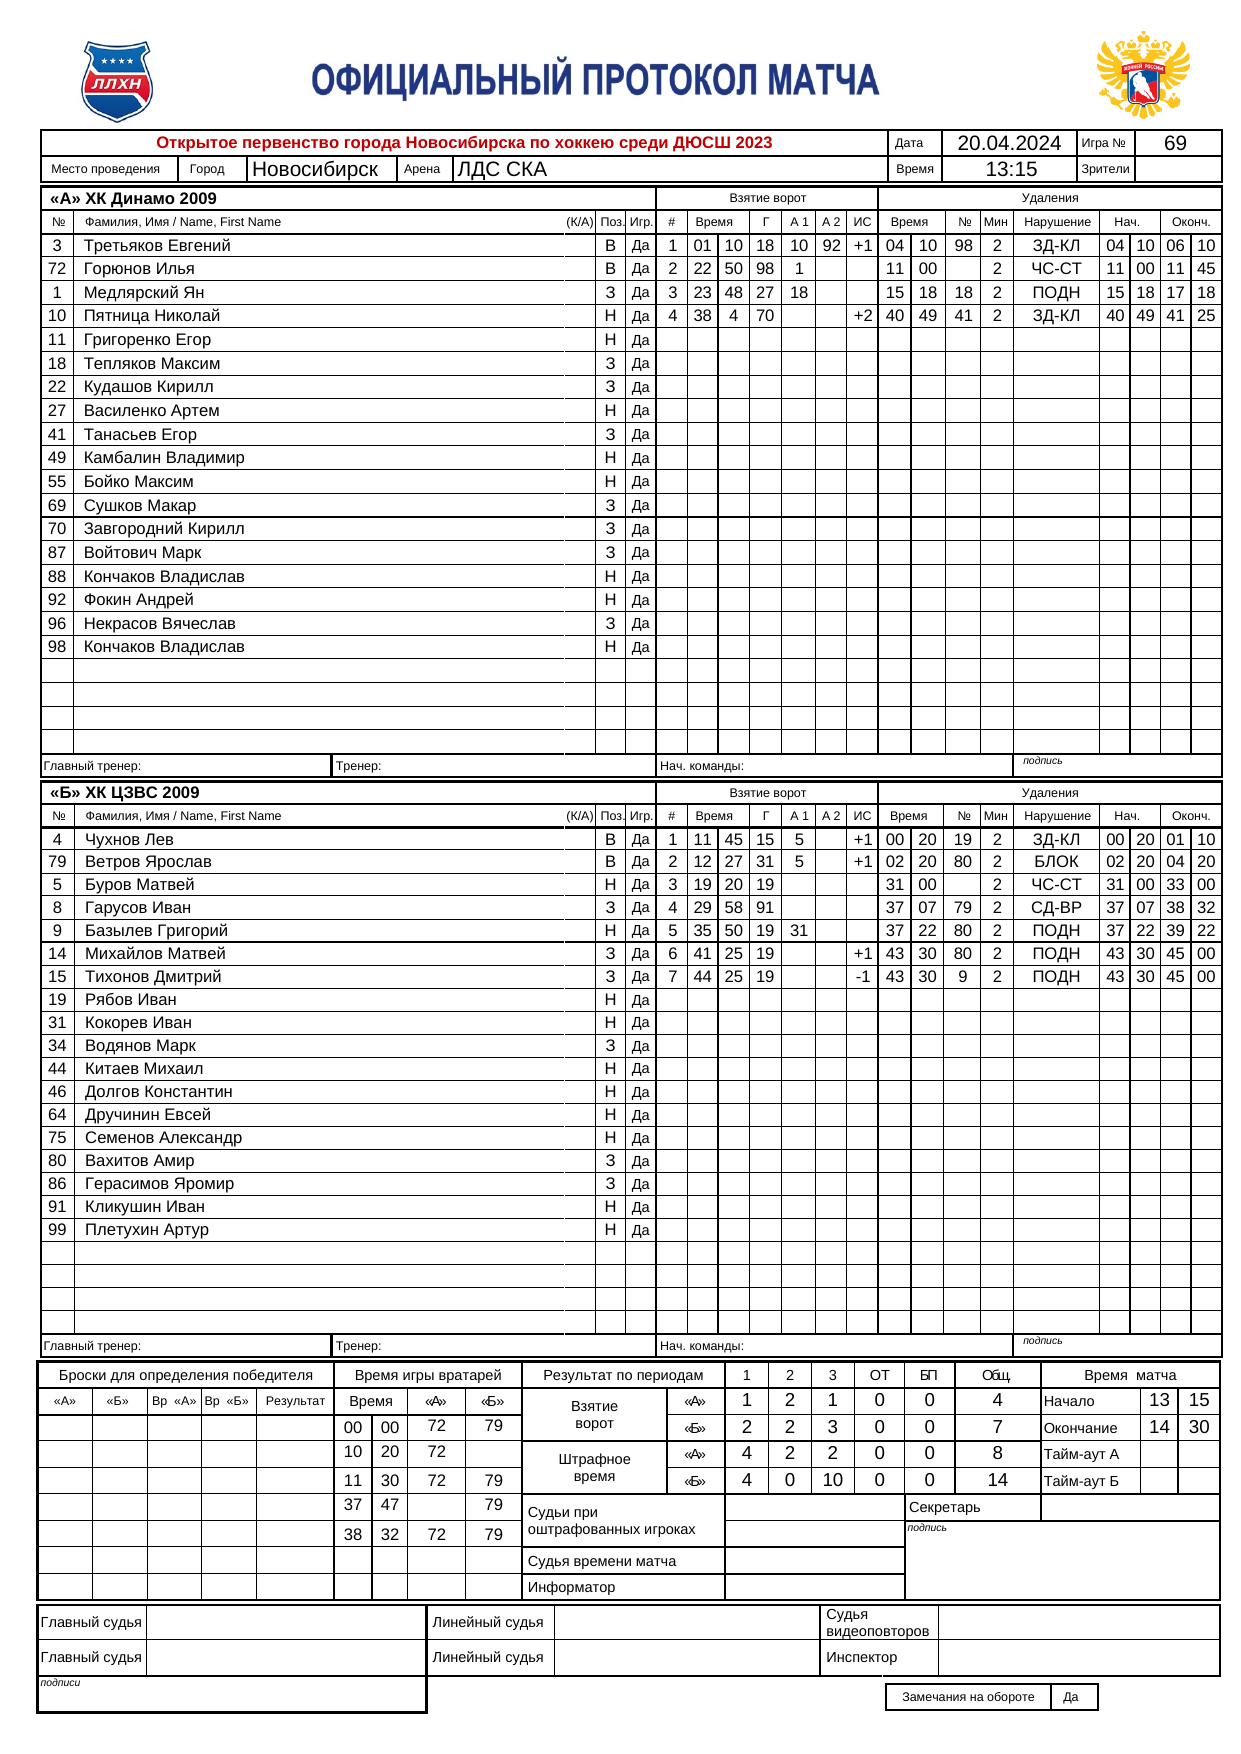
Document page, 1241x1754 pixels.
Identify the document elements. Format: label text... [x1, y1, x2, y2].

table_cell [565, 896, 595, 918]
table_cell [847, 1081, 877, 1103]
table_cell [719, 1058, 749, 1079]
table_cell [981, 541, 1013, 564]
table_cell [879, 376, 910, 398]
table_cell [912, 1196, 943, 1218]
table_cell [39, 1521, 92, 1546]
table_cell Нарушение [1014, 805, 1099, 826]
table_cell Дручинин Евсей [75, 1104, 564, 1126]
table_cell [1161, 1150, 1190, 1172]
table_cell [1100, 1173, 1129, 1195]
table_cell 43 [879, 943, 910, 964]
table_cell [847, 1012, 877, 1033]
table_cell 20 [1192, 850, 1221, 872]
table_cell [688, 399, 717, 422]
table_cell З [596, 352, 625, 374]
table_cell Н [596, 920, 625, 941]
table_cell [39, 1416, 92, 1440]
table_cell Да [626, 1196, 655, 1218]
table_cell Н [596, 1127, 625, 1149]
table_cell З [596, 1150, 625, 1172]
table_cell [719, 518, 749, 540]
table_cell [1100, 989, 1129, 1011]
table_cell [981, 352, 1013, 374]
table_cell [1192, 565, 1221, 587]
table_cell 18 [42, 352, 73, 374]
table_cell З [596, 1173, 625, 1195]
table_cell А 2 [816, 211, 846, 233]
table_cell [148, 1494, 201, 1520]
table_cell 06 [1161, 235, 1190, 256]
table_cell «Б» [668, 1415, 724, 1440]
table_header 20.04.2024 [943, 131, 1076, 155]
table_cell [657, 1242, 687, 1264]
table_cell 27 [750, 281, 781, 303]
table_cell Да [626, 850, 655, 872]
table_cell 72 [408, 1468, 465, 1493]
table_cell 8 [42, 896, 74, 918]
table_cell [565, 588, 595, 611]
table_cell Вр «А» [148, 1389, 201, 1413]
table_cell [657, 1012, 687, 1033]
table_cell [879, 494, 910, 516]
table_header 3 [812, 1363, 854, 1387]
table_cell [1192, 1219, 1221, 1241]
table_cell [750, 1127, 781, 1149]
table_cell [750, 1081, 781, 1103]
table_cell [1161, 1242, 1190, 1264]
table_cell [688, 659, 717, 682]
table_cell [1100, 1150, 1129, 1172]
table_cell 33 [1161, 874, 1190, 895]
table_cell [657, 1058, 687, 1079]
table_cell [912, 1288, 943, 1310]
table_cell 02 [1100, 850, 1129, 872]
table_cell [879, 1311, 910, 1333]
table_cell № [42, 211, 73, 233]
table_cell [981, 1288, 1013, 1310]
table_cell З [596, 494, 625, 516]
table_cell [912, 494, 945, 516]
table_cell [719, 352, 749, 374]
table_cell [782, 896, 815, 918]
table_cell Мин [981, 805, 1013, 826]
table_cell [750, 588, 781, 611]
table_cell 11 [1100, 257, 1129, 280]
table_cell [981, 730, 1013, 753]
table_cell 11 [335, 1468, 371, 1493]
table_cell [1161, 1173, 1190, 1195]
table_cell [719, 376, 749, 398]
table_cell 43 [1100, 966, 1129, 987]
table_cell [750, 707, 781, 729]
table_cell [626, 707, 655, 729]
table_cell [719, 1150, 749, 1172]
table_cell [879, 541, 910, 564]
table_cell [879, 612, 910, 634]
table_header Взятие ворот [657, 188, 877, 209]
table_header 69 [1136, 131, 1221, 155]
table_cell [688, 1058, 717, 1079]
table_cell [847, 1173, 877, 1195]
table_cell [816, 1265, 846, 1287]
table_cell [1192, 1058, 1221, 1079]
table_cell ПОДН [1014, 920, 1099, 941]
table_cell [946, 399, 980, 422]
table_cell [1192, 683, 1221, 706]
table_cell ЛДС СКА [454, 157, 887, 181]
table_cell [981, 446, 1013, 469]
table_cell [1014, 1196, 1099, 1218]
table_cell # [657, 211, 687, 233]
table_cell «А» [668, 1442, 724, 1467]
table_cell [946, 636, 980, 658]
table_cell [847, 1196, 877, 1218]
table_cell [981, 1150, 1013, 1172]
table_cell 2 [981, 874, 1013, 895]
table_cell [944, 1265, 980, 1287]
table_cell «А» [39, 1389, 92, 1413]
table_cell [1192, 636, 1221, 658]
table_cell [782, 1288, 815, 1310]
table_cell [946, 565, 980, 587]
table_cell Китаев Михаил [75, 1058, 564, 1079]
table_cell [688, 1265, 717, 1287]
table_cell Линейный судья [428, 1640, 554, 1675]
table_cell [981, 518, 1013, 540]
table_cell [719, 565, 749, 587]
table_cell [202, 1416, 256, 1440]
table_cell [981, 1104, 1013, 1126]
table_header Время игры вратарей [335, 1363, 521, 1387]
table_cell 3 [812, 1415, 854, 1440]
table_cell [688, 1219, 717, 1241]
table_cell [1192, 1265, 1221, 1287]
table_cell Да [626, 281, 655, 303]
table_cell [847, 399, 877, 422]
table_cell [879, 1104, 910, 1126]
table_cell [981, 1196, 1013, 1218]
table_cell [42, 683, 73, 706]
table_cell [750, 1311, 781, 1333]
table_cell [1141, 1468, 1177, 1493]
table_cell 43 [879, 966, 910, 987]
table_cell [1014, 1127, 1099, 1149]
table_cell [93, 1441, 147, 1467]
table_cell 2 [981, 850, 1013, 872]
table_cell [1192, 588, 1221, 611]
table_cell [1131, 565, 1160, 587]
table_cell [879, 730, 910, 753]
table_cell [657, 1196, 687, 1218]
table_cell Нач. [1100, 805, 1160, 826]
table_cell [688, 1242, 717, 1264]
table_cell [981, 1081, 1013, 1103]
table_header Замечания на обороте [887, 1685, 1050, 1709]
table_cell В [596, 829, 625, 849]
table_cell 47 [373, 1494, 407, 1520]
table_cell [847, 1288, 877, 1310]
table_cell З [596, 612, 625, 634]
table_cell [816, 730, 846, 753]
table_cell 72 [408, 1416, 465, 1440]
table_cell Камбалин Владимир [74, 446, 564, 469]
table_cell [1100, 470, 1129, 493]
table_cell [688, 376, 717, 398]
table_cell 1 [657, 829, 687, 849]
table_cell [782, 518, 815, 540]
table_cell 6 [657, 943, 687, 964]
table_cell [816, 943, 846, 964]
table_cell [847, 423, 877, 445]
table_cell 2 [981, 920, 1013, 941]
table_cell [847, 1242, 877, 1264]
table_cell 44 [688, 966, 717, 987]
table_cell [816, 541, 846, 564]
table_cell [750, 423, 781, 445]
table_cell [816, 1219, 846, 1241]
table_cell З [596, 896, 625, 918]
table_cell 30 [1179, 1415, 1219, 1440]
table_cell [1161, 1288, 1190, 1310]
table_cell [1014, 1081, 1099, 1103]
table_cell [782, 328, 815, 351]
table_cell [912, 1127, 943, 1149]
table_cell [782, 636, 815, 658]
table_cell [42, 1288, 74, 1310]
table_cell [1100, 1288, 1129, 1310]
table_cell 80 [42, 1150, 74, 1172]
table_cell [719, 1242, 749, 1264]
table_cell 13:15 [943, 157, 1076, 181]
table_cell 10 [719, 235, 749, 256]
table_cell [1131, 518, 1160, 540]
table_cell 11 [879, 257, 910, 280]
table_cell 12 [688, 850, 717, 872]
table_cell [782, 470, 815, 493]
table_cell [944, 1219, 980, 1241]
table_cell [657, 352, 687, 374]
table_cell [42, 1265, 74, 1287]
table_header Броски для определения победителя [39, 1363, 333, 1387]
table_cell [782, 1127, 815, 1149]
table_cell [1100, 1219, 1129, 1241]
table_cell [148, 1416, 201, 1440]
table_cell 2 [981, 257, 1013, 280]
table_cell [946, 423, 980, 445]
table_cell [1192, 470, 1221, 493]
table_cell [202, 1468, 256, 1493]
table_cell [74, 683, 564, 706]
table_cell [565, 1058, 595, 1079]
table_cell [1100, 1012, 1129, 1033]
table_cell [1131, 707, 1160, 729]
table_cell 91 [42, 1196, 74, 1218]
table_cell [782, 1104, 815, 1126]
table_cell ИС [847, 805, 877, 826]
table_cell [1192, 730, 1221, 753]
table_cell [719, 636, 749, 658]
table_cell [847, 328, 877, 351]
table_header Удаления [879, 188, 1221, 209]
table_cell Да [626, 636, 655, 658]
table_cell [1100, 1196, 1129, 1218]
table_cell [1100, 707, 1129, 729]
table_cell [688, 565, 717, 587]
table_cell Секретарь [906, 1495, 1040, 1520]
table_cell [879, 588, 910, 611]
table_cell [565, 829, 595, 849]
table_cell [148, 1574, 201, 1599]
table_cell Да [626, 1058, 655, 1079]
table_cell 00 [879, 829, 910, 849]
table_cell Да [626, 399, 655, 422]
table_cell [148, 1547, 201, 1573]
table_cell 0 [905, 1389, 954, 1413]
table_cell [847, 446, 877, 469]
table_cell [1192, 541, 1221, 564]
table_cell [1161, 989, 1190, 1011]
table_cell [688, 707, 717, 729]
table_cell Чухнов Лев [75, 829, 564, 849]
table_cell [1192, 707, 1221, 729]
table_cell [1131, 636, 1160, 658]
table_cell Время [688, 211, 749, 233]
table_cell [257, 1521, 333, 1546]
table_cell [1131, 470, 1160, 493]
table_cell 19 [688, 874, 717, 895]
table_cell Некрасов Вячеслав [74, 612, 564, 634]
table_cell 25 [1192, 305, 1221, 327]
table_cell [847, 470, 877, 493]
table_cell подпись [1014, 755, 1221, 776]
table_cell [688, 1081, 717, 1103]
table_cell [1131, 1219, 1160, 1241]
table_cell [750, 399, 781, 422]
table_cell 31 [782, 920, 815, 941]
table_cell [1192, 989, 1221, 1011]
table_cell 00 [1192, 874, 1221, 895]
table_cell [657, 1127, 687, 1149]
table_cell [657, 446, 687, 469]
table_header Взятие ворот [657, 783, 877, 803]
table_cell З [596, 376, 625, 398]
table_cell Да [626, 874, 655, 895]
table_cell [626, 683, 655, 706]
table_cell [657, 1035, 687, 1057]
table_cell [688, 470, 717, 493]
table_cell [657, 1219, 687, 1241]
table_cell [782, 966, 815, 987]
table_cell подпись [1014, 1335, 1221, 1356]
table_cell [657, 659, 687, 682]
table_cell Судьи при оштрафованных игроках [523, 1495, 724, 1546]
table_cell [1100, 352, 1129, 374]
picture [5, 28, 1197, 129]
table_cell 10 [42, 305, 73, 327]
table_cell Нач. [1100, 211, 1160, 233]
table_cell Да [626, 376, 655, 398]
table_cell 70 [750, 305, 781, 327]
table_cell Главный тренер: [42, 1335, 330, 1356]
table_header «Б» ХК ЦЗВС 2009 [42, 783, 655, 803]
table_cell [750, 612, 781, 634]
table_cell [981, 1173, 1013, 1195]
table_cell 49 [42, 446, 73, 469]
table_cell 30 [1131, 943, 1160, 964]
table_cell 20 [912, 850, 943, 872]
table_cell [1014, 541, 1099, 564]
table_cell [657, 612, 687, 634]
table_cell 19 [750, 943, 781, 964]
table_cell 55 [42, 470, 73, 493]
table_cell [879, 707, 910, 729]
table_cell [816, 896, 846, 918]
table_cell [657, 1311, 687, 1333]
table_cell [944, 1081, 980, 1103]
table_cell 41 [688, 943, 717, 964]
table_cell Григоренко Егор [74, 328, 564, 351]
table_cell [847, 1265, 877, 1287]
table_cell [782, 1035, 815, 1057]
table_cell [981, 423, 1013, 445]
table_cell 79 [944, 896, 980, 918]
table_cell [39, 1574, 92, 1599]
table_cell [408, 1494, 465, 1520]
table_cell [1014, 328, 1099, 351]
table_cell [565, 376, 595, 398]
table_cell [657, 1173, 687, 1195]
table_cell [1014, 565, 1099, 587]
table_cell [816, 1150, 846, 1172]
table_cell Штрафное время [523, 1442, 666, 1493]
table_cell [565, 281, 595, 303]
table_cell [719, 494, 749, 516]
table_cell [688, 1311, 717, 1333]
table_cell 31 [1100, 874, 1129, 895]
table_cell 00 [373, 1547, 407, 1573]
table_cell 2 [769, 1389, 811, 1413]
table_cell 2 [981, 829, 1013, 849]
table_cell 14 [956, 1468, 1040, 1493]
table_cell [981, 636, 1013, 658]
table_cell 79 [42, 850, 74, 872]
table_cell 19 [750, 966, 781, 987]
table_cell Н [596, 1219, 625, 1241]
table_cell [981, 494, 1013, 516]
table_cell Да [626, 1035, 655, 1057]
table_cell [946, 683, 980, 706]
table_cell [981, 1058, 1013, 1079]
table_cell [1192, 1288, 1221, 1310]
table_header «А» ХК Динамо 2009 [42, 188, 655, 209]
table_cell 10 [1192, 235, 1221, 256]
table_cell [1100, 328, 1129, 351]
table_cell 19 [750, 874, 781, 895]
table_cell [816, 305, 846, 327]
table_cell 10 [1131, 235, 1160, 256]
table_cell [1192, 518, 1221, 540]
table_cell [1014, 494, 1099, 516]
table_cell [1161, 1311, 1190, 1333]
table_cell 72 [408, 1521, 465, 1546]
table_cell Да [626, 446, 655, 469]
table_cell [1100, 1265, 1129, 1287]
table_cell [1192, 1127, 1221, 1149]
table_cell [946, 257, 980, 280]
table_cell Кончаков Владислав [74, 565, 564, 587]
table_cell [719, 730, 749, 753]
table_cell [944, 1012, 980, 1033]
table_cell [946, 541, 980, 564]
table_cell [719, 1104, 749, 1126]
table_cell [1192, 494, 1221, 516]
table_cell 79 [466, 1468, 521, 1493]
table_cell (К/А) [565, 805, 595, 826]
table_cell [944, 874, 980, 895]
table_cell [1192, 1196, 1221, 1218]
table_cell 45 [335, 1547, 371, 1573]
table_cell [782, 1219, 815, 1241]
table_cell [657, 1265, 687, 1287]
table_cell [946, 707, 980, 729]
table_cell [750, 1058, 781, 1079]
table_cell [1161, 1219, 1190, 1241]
table_cell [565, 352, 595, 374]
table_cell [1161, 612, 1190, 634]
table_cell [1100, 636, 1129, 658]
table_cell [1100, 1311, 1129, 1333]
table_cell [912, 1012, 943, 1033]
table_cell [981, 1311, 1013, 1333]
table_cell подписи [39, 1677, 425, 1711]
table_cell [750, 1196, 781, 1218]
table_cell Тренер: [333, 755, 655, 776]
table_cell 2 [657, 850, 687, 872]
table_cell [847, 376, 877, 398]
table_cell Время [879, 805, 943, 826]
table_cell [750, 1035, 781, 1057]
table_cell [879, 352, 910, 374]
table_cell Да [626, 235, 655, 256]
table_cell [879, 1288, 910, 1310]
table_cell [847, 1127, 877, 1149]
table_cell 20 [373, 1441, 407, 1467]
table_cell «А» [408, 1389, 465, 1413]
table_cell 49 [1131, 305, 1160, 327]
table_cell [719, 1173, 749, 1195]
table_cell Новосибирск [248, 157, 396, 181]
table_cell [202, 1441, 256, 1467]
table_cell [1131, 446, 1160, 469]
table_cell [816, 612, 846, 634]
table_header Дата [889, 131, 941, 155]
table_cell 1 [726, 1389, 768, 1413]
table_cell Фокин Андрей [74, 588, 564, 611]
table_cell [565, 1035, 595, 1057]
table_cell Тайм-аут А [1042, 1441, 1140, 1467]
table_cell 29 [688, 896, 717, 918]
table_cell [1131, 1265, 1160, 1287]
table_cell [657, 328, 687, 351]
table_cell 37 [1100, 896, 1129, 918]
table_cell Поз. [596, 211, 625, 233]
table_cell 80 [944, 920, 980, 941]
table_cell [657, 1150, 687, 1172]
table_cell +1 [847, 235, 877, 256]
table_cell [1014, 1104, 1099, 1126]
table_cell [93, 1547, 147, 1573]
table_cell [565, 1173, 595, 1195]
table_cell [782, 874, 815, 895]
table_cell [719, 399, 749, 422]
table_cell 50 [719, 920, 749, 941]
table_cell [879, 1058, 910, 1079]
table_cell [847, 565, 877, 587]
table_cell 30 [373, 1468, 407, 1493]
table_cell Фамилия, Имя / Name, First Name [74, 211, 565, 233]
table_cell Кликушин Иван [75, 1196, 564, 1218]
table_cell Судья видеоповторов [821, 1606, 938, 1639]
table_cell 72 [408, 1547, 465, 1573]
table_cell Главный тренер: [42, 755, 330, 776]
table_cell 80 [944, 850, 980, 872]
table_cell [565, 612, 595, 634]
table_cell [1131, 683, 1160, 706]
table_cell Бойко Максим [74, 470, 564, 493]
table_cell [750, 683, 781, 706]
table_cell [657, 636, 687, 658]
table_cell [1192, 1035, 1221, 1057]
table_cell [912, 1035, 943, 1057]
table_cell [1014, 588, 1099, 611]
table_cell 22 [912, 920, 943, 941]
table_cell [565, 943, 595, 964]
table_cell [912, 636, 945, 658]
table_cell [946, 659, 980, 682]
table_cell [657, 423, 687, 445]
table_cell [42, 707, 73, 729]
table_cell [626, 730, 655, 753]
table_cell [816, 850, 846, 872]
table_cell З [596, 943, 625, 964]
table_cell [657, 518, 687, 540]
table_cell 00 [1131, 874, 1160, 895]
table_cell [782, 1265, 815, 1287]
table_cell [93, 1494, 147, 1520]
table_cell Кончаков Владислав [74, 636, 564, 658]
table_cell [1131, 376, 1160, 398]
table_cell [782, 989, 815, 1011]
table_cell 2 [981, 896, 1013, 918]
table_cell [912, 541, 945, 564]
table_cell 2 [812, 1442, 854, 1467]
table_cell [816, 1035, 846, 1057]
table_cell [657, 1081, 687, 1103]
table_cell 32 [373, 1521, 407, 1546]
table_cell 0 [855, 1468, 904, 1493]
table_cell 18 [946, 281, 980, 303]
table_cell [1161, 376, 1190, 398]
table_cell -1 [847, 966, 877, 987]
table_cell 22 [1131, 920, 1160, 941]
table_cell Н [596, 636, 625, 658]
table_cell [946, 328, 980, 351]
table_cell [466, 1441, 521, 1467]
table_cell [847, 281, 877, 303]
table_cell [816, 518, 846, 540]
table_cell [1131, 1081, 1160, 1103]
table_cell [39, 1468, 92, 1493]
table_cell № [946, 211, 980, 233]
table_cell [981, 328, 1013, 351]
table_cell [782, 423, 815, 445]
table_cell [879, 1196, 910, 1218]
table_cell [816, 1058, 846, 1079]
table_cell 17 [1161, 281, 1190, 303]
table_cell 8 [956, 1442, 1040, 1467]
table_cell [816, 281, 846, 303]
table_cell Да [626, 518, 655, 540]
table_cell (К/А) [565, 211, 595, 233]
table_cell [688, 683, 717, 706]
table_cell 19 [750, 920, 781, 941]
table_cell 2 [726, 1415, 768, 1440]
table_cell [93, 1416, 147, 1440]
table_cell [719, 446, 749, 469]
table_cell [782, 376, 815, 398]
table_cell [1192, 1311, 1221, 1333]
table_cell [912, 989, 943, 1011]
table_cell [596, 1242, 625, 1264]
table_cell [883, 1677, 1220, 1681]
table_cell [1161, 446, 1190, 469]
table_cell Да [626, 943, 655, 964]
table_cell [1100, 1127, 1129, 1149]
table_cell [981, 1242, 1013, 1264]
table_cell [1131, 328, 1160, 351]
table_cell 07 [1131, 896, 1160, 918]
table_cell 19 [944, 829, 980, 849]
table_cell [782, 707, 815, 729]
table_cell [981, 565, 1013, 587]
table_cell 7 [657, 966, 687, 987]
table_cell [1161, 518, 1190, 540]
table_cell [565, 399, 595, 422]
table_cell [596, 707, 625, 729]
table_cell 41 [946, 305, 980, 327]
table_cell Оконч. [1161, 805, 1221, 826]
table_cell [1161, 470, 1190, 493]
table_cell [1014, 636, 1099, 658]
table_cell 0 [905, 1442, 954, 1467]
table_cell [1100, 1104, 1129, 1126]
table_header Время матча [1042, 1363, 1219, 1387]
table_cell Н [596, 1058, 625, 1079]
table_cell Арена [398, 157, 452, 181]
table_header Удаления [879, 783, 1221, 803]
table_cell [1161, 541, 1190, 564]
table_cell [1192, 612, 1221, 634]
table_cell [688, 541, 717, 564]
table_cell [555, 1606, 819, 1639]
table_cell Горюнов Илья [74, 257, 564, 280]
table_cell [944, 1058, 980, 1079]
table_cell [626, 1265, 655, 1287]
table_cell 4 [726, 1442, 768, 1467]
table_cell Да [626, 966, 655, 987]
table_cell [74, 730, 564, 753]
table_cell 15 [750, 829, 781, 849]
table_cell 15 [879, 281, 910, 303]
table_cell [202, 1521, 256, 1546]
table_cell 0 [905, 1415, 954, 1440]
table_cell [944, 1035, 980, 1057]
table_cell [1161, 1012, 1190, 1033]
table_cell 48 [719, 281, 749, 303]
table_cell [1131, 730, 1160, 753]
table_cell [847, 874, 877, 895]
table_cell 2 [981, 281, 1013, 303]
table_cell [1014, 1012, 1099, 1033]
table_cell [912, 376, 945, 398]
table_cell 4 [657, 305, 687, 327]
table_cell [42, 730, 73, 753]
table_cell [1192, 1081, 1221, 1103]
table_cell [1100, 494, 1129, 516]
table_cell [816, 399, 846, 422]
table_cell Мин [981, 211, 1013, 233]
table_cell [596, 1311, 625, 1333]
table_cell 40 [879, 305, 910, 327]
table_cell 10 [782, 235, 815, 256]
table_cell [1161, 730, 1190, 753]
table_cell Результат [257, 1389, 333, 1413]
table_cell [688, 1196, 717, 1218]
table_cell 31 [750, 850, 781, 872]
table_cell [75, 1288, 564, 1310]
table_cell [565, 470, 595, 493]
table_cell [1192, 1104, 1221, 1126]
table_cell +1 [847, 850, 877, 872]
table_cell [719, 1219, 749, 1241]
table_cell [1192, 1173, 1221, 1195]
table_cell [912, 612, 945, 634]
table_cell Н [596, 305, 625, 327]
table_cell [39, 1441, 92, 1467]
table_cell [879, 399, 910, 422]
table_cell [879, 636, 910, 658]
table_cell 92 [42, 588, 73, 611]
table_cell [1161, 588, 1190, 611]
table_cell [1141, 1441, 1177, 1467]
table_cell [1131, 352, 1160, 374]
table_cell [1100, 446, 1129, 469]
table_cell [879, 518, 910, 540]
table_cell [946, 730, 980, 753]
table_cell [657, 376, 687, 398]
table_cell [719, 423, 749, 445]
table_cell [1161, 565, 1190, 587]
table_cell [555, 1640, 819, 1675]
table_cell [688, 1288, 717, 1310]
table_cell 38 [1161, 896, 1190, 918]
table_cell [879, 423, 910, 445]
table_cell Войтович Марк [74, 541, 564, 564]
table_cell [816, 423, 846, 445]
table_cell 00 [1100, 829, 1129, 849]
table_cell [75, 1311, 564, 1333]
table_cell Кудашов Кирилл [74, 376, 564, 398]
table_cell Пятница Николай [74, 305, 564, 327]
table_cell [944, 1311, 980, 1333]
table_cell [1014, 989, 1099, 1011]
table_cell 45 [1161, 943, 1190, 964]
table_cell [1014, 707, 1099, 729]
table_cell «Б» [93, 1389, 147, 1413]
table_cell [657, 989, 687, 1011]
table_cell [719, 1265, 749, 1287]
table_cell [1131, 1288, 1160, 1310]
table_cell [981, 470, 1013, 493]
table_cell [257, 1441, 333, 1467]
table_cell [1014, 352, 1099, 374]
table_cell [946, 494, 980, 516]
table_cell Н [596, 446, 625, 469]
table_cell [879, 1219, 910, 1241]
table_cell 5 [782, 850, 815, 872]
table_cell [816, 1288, 846, 1310]
table_cell [202, 1574, 256, 1599]
table_cell [1161, 1104, 1190, 1126]
table_cell [719, 1196, 749, 1218]
table_cell [688, 328, 717, 351]
table_cell [565, 1196, 595, 1218]
table_cell [657, 470, 687, 493]
table_cell [816, 1081, 846, 1103]
table_cell [1131, 1196, 1160, 1218]
table_cell 46 [42, 1081, 74, 1103]
table_cell [1131, 659, 1160, 682]
table_cell [944, 1127, 980, 1149]
table_cell [688, 636, 717, 658]
table_cell [1131, 1311, 1160, 1333]
table_cell [1131, 1035, 1160, 1057]
table_cell [688, 989, 717, 1011]
table_cell 10 [335, 1441, 371, 1467]
table_cell 44 [42, 1058, 74, 1079]
table_cell [816, 376, 846, 398]
table_cell 79 [466, 1494, 521, 1520]
table_cell «А» [668, 1389, 724, 1413]
table_cell Завгородний Кирилл [74, 518, 564, 540]
table_cell [750, 541, 781, 564]
table_cell [847, 920, 877, 941]
table_cell ЧС-СТ [1014, 874, 1099, 895]
table_cell 38 [688, 305, 717, 327]
table_cell [565, 659, 595, 682]
table_cell [657, 730, 687, 753]
table_cell 0 [855, 1389, 904, 1413]
table_cell Тайм-аут Б [1042, 1468, 1140, 1493]
table_cell [1161, 423, 1190, 445]
table_cell [565, 636, 595, 658]
table_cell 32 [1192, 896, 1221, 918]
table_cell [912, 399, 945, 422]
table_cell [981, 588, 1013, 611]
table_cell [847, 257, 877, 280]
table_cell [981, 989, 1013, 1011]
table_cell [847, 659, 877, 682]
table_cell [596, 1265, 625, 1287]
table_cell ЧС-СТ [1014, 257, 1099, 280]
table_cell [750, 1150, 781, 1172]
table_cell Да [626, 612, 655, 634]
table_cell Место проведения [42, 157, 177, 181]
table_cell 01 [688, 235, 717, 256]
table_cell 98 [946, 235, 980, 256]
table_cell [1014, 423, 1099, 445]
table_cell 69 [42, 494, 73, 516]
table_cell [719, 541, 749, 564]
table_cell [879, 659, 910, 682]
table_cell [782, 494, 815, 516]
table_cell 2 [657, 257, 687, 280]
table_cell 45 [719, 829, 749, 849]
table_cell [944, 1173, 980, 1195]
table_cell [847, 518, 877, 540]
table_cell В [596, 257, 625, 280]
table_cell Семенов Александр [75, 1127, 564, 1149]
table_cell Вр «Б» [202, 1389, 256, 1413]
table_cell [1100, 541, 1129, 564]
table_cell [42, 1242, 74, 1264]
table_cell [816, 328, 846, 351]
table_cell Да [626, 541, 655, 564]
table_cell 9 [944, 966, 980, 987]
table_cell [148, 1468, 201, 1493]
table_cell [257, 1574, 333, 1599]
table_cell [912, 1265, 943, 1287]
table_cell 2 [981, 966, 1013, 987]
table_cell ИС [847, 211, 877, 233]
table_cell [912, 1081, 943, 1103]
table_cell З [596, 966, 625, 987]
table_cell 10 [912, 235, 945, 256]
table_cell [688, 1104, 717, 1126]
table_cell 11 [42, 328, 73, 351]
table_cell 39 [1161, 920, 1190, 941]
table_cell [657, 1288, 687, 1310]
table_cell [912, 1150, 943, 1172]
table_cell 64 [42, 1104, 74, 1126]
table_cell Михайлов Матвей [75, 943, 564, 964]
table_cell [688, 1127, 717, 1149]
table_cell Нач. команды: [657, 1335, 1012, 1356]
table_cell Да [626, 1012, 655, 1033]
table_cell [1131, 1012, 1160, 1033]
table_cell Да [626, 1127, 655, 1149]
table_cell [981, 1219, 1013, 1241]
table_cell [847, 1058, 877, 1079]
table_cell [1131, 1104, 1160, 1126]
table_cell [1014, 1150, 1099, 1172]
table_cell [565, 565, 595, 587]
table_cell Да [626, 257, 655, 280]
table_cell [816, 874, 846, 895]
table_cell [565, 850, 595, 872]
table_cell [719, 612, 749, 634]
table_cell [1014, 612, 1099, 634]
table_cell [719, 1127, 749, 1149]
table_cell [944, 1150, 980, 1172]
table_cell [750, 636, 781, 658]
table_cell Город [179, 157, 246, 181]
table_cell Да [626, 1150, 655, 1172]
table_cell 86 [42, 1173, 74, 1195]
table_header Игра № [1078, 131, 1134, 155]
table_cell 15 [1100, 281, 1129, 303]
table_cell 72 [42, 257, 73, 280]
table_cell [912, 470, 945, 493]
table_cell [782, 683, 815, 706]
table_cell [1161, 1265, 1190, 1287]
table_cell [565, 305, 595, 327]
table_cell [946, 470, 980, 493]
table_cell 27 [42, 399, 73, 422]
table_cell БЛОК [1014, 850, 1099, 872]
table_cell 49 [912, 305, 945, 327]
table_cell [782, 541, 815, 564]
table_cell [657, 683, 687, 706]
table_cell [847, 1104, 877, 1126]
table_cell [782, 1150, 815, 1172]
table_cell Нач. команды: [657, 755, 1012, 776]
table_cell А 2 [816, 805, 846, 826]
table_cell [1192, 399, 1221, 422]
table_cell Линейный судья [428, 1606, 554, 1639]
table_cell [42, 659, 73, 682]
table_cell 00 [1131, 257, 1160, 280]
table_cell 25 [719, 943, 749, 964]
table_cell [816, 636, 846, 658]
table_cell 92 [816, 235, 846, 256]
table_cell 18 [1192, 281, 1221, 303]
table_cell [879, 1150, 910, 1172]
table_cell [816, 989, 846, 1011]
table_cell 20 [719, 874, 749, 895]
table_cell Нарушение [1014, 211, 1099, 233]
table_cell 4 [42, 829, 74, 849]
table_cell 37 [879, 896, 910, 918]
table_cell [688, 1012, 717, 1033]
table_cell [1131, 1150, 1160, 1172]
table_cell [912, 446, 945, 469]
table_cell [1131, 494, 1160, 516]
table_cell [1161, 1196, 1190, 1218]
table_cell подпись [906, 1522, 1219, 1599]
table_cell 01 [1161, 829, 1190, 849]
table_cell [565, 707, 595, 729]
table_cell В [596, 850, 625, 872]
table_cell +1 [847, 943, 877, 964]
table_cell 18 [1131, 281, 1160, 303]
table_cell 34 [42, 1035, 74, 1057]
table_cell [657, 565, 687, 587]
table_cell 18 [782, 281, 815, 303]
table_cell Н [596, 1012, 625, 1033]
table_cell [1161, 683, 1190, 706]
table_cell ЗД-КЛ [1014, 829, 1099, 849]
table_cell [1014, 470, 1099, 493]
table_cell [565, 874, 595, 895]
table_cell 0 [905, 1468, 954, 1493]
table_cell [879, 1242, 910, 1264]
table_cell [1014, 1035, 1099, 1057]
table_cell [1014, 1058, 1099, 1079]
table_cell 22 [1192, 920, 1221, 941]
table_cell 20 [1131, 850, 1160, 872]
table_cell [750, 565, 781, 587]
table_cell [1161, 399, 1190, 422]
table_cell [657, 494, 687, 516]
table_cell [719, 470, 749, 493]
table_cell [912, 1219, 943, 1241]
table_cell [816, 565, 846, 587]
table_cell [782, 446, 815, 469]
table_cell [782, 1081, 815, 1103]
table_cell [726, 1575, 904, 1599]
table_cell [719, 707, 749, 729]
table_cell [688, 1173, 717, 1195]
table_cell 4 [657, 896, 687, 918]
table_cell 41 [1161, 305, 1190, 327]
table_cell 3 [42, 235, 73, 256]
table_cell [719, 1081, 749, 1103]
table_cell [719, 1012, 749, 1033]
table_cell 41 [42, 423, 73, 445]
table_cell [565, 1265, 595, 1287]
table_cell [1014, 1242, 1099, 1264]
table_cell [1131, 541, 1160, 564]
table_cell 37 [335, 1494, 371, 1520]
table_cell [816, 1127, 846, 1149]
table_cell 40 [1100, 305, 1129, 327]
table_cell [657, 588, 687, 611]
table_cell [565, 235, 595, 256]
table_cell Время [889, 157, 941, 181]
table_cell [879, 470, 910, 493]
table_cell [719, 588, 749, 611]
table_cell [750, 446, 781, 469]
table_cell [202, 1494, 256, 1520]
table_cell 23 [688, 281, 717, 303]
table_cell [626, 1311, 655, 1333]
table_cell Н [596, 1196, 625, 1218]
table_cell [1014, 1311, 1099, 1333]
table_cell «Б » [466, 1389, 521, 1413]
table_cell Сушков Макар [74, 494, 564, 516]
table_cell [565, 966, 595, 987]
table_cell 58 [719, 896, 749, 918]
table_cell [912, 565, 945, 587]
table_cell [719, 989, 749, 1011]
table_cell [1131, 588, 1160, 611]
table_cell Третьяков Евгений [74, 235, 564, 256]
table_cell [688, 494, 717, 516]
table_cell Да [626, 920, 655, 941]
table_cell [879, 1012, 910, 1033]
table_cell [93, 1574, 147, 1599]
table_cell Да [626, 829, 655, 849]
table_cell ПОДН [1014, 281, 1099, 303]
table_cell [1100, 1081, 1129, 1103]
table_cell А 1 [782, 211, 815, 233]
table_cell [726, 1521, 904, 1546]
table_cell [1131, 1173, 1160, 1195]
table_cell [335, 1574, 371, 1599]
table_cell [565, 1150, 595, 1172]
table_cell № [42, 805, 74, 826]
table_cell 70 [42, 518, 73, 540]
table_cell [657, 399, 687, 422]
table_cell [912, 1104, 943, 1126]
table_cell Тихонов Дмитрий [75, 966, 564, 987]
table_cell [847, 612, 877, 634]
table_cell 25 [719, 966, 749, 987]
table_cell 4 [726, 1468, 768, 1493]
table_cell [719, 683, 749, 706]
table_cell Судья времени матча [523, 1548, 724, 1573]
table_cell [1100, 1035, 1129, 1057]
table_cell 1 [42, 281, 73, 303]
table_cell [912, 659, 945, 682]
table_cell 5 [657, 920, 687, 941]
table_cell [782, 943, 815, 964]
table_cell 18 [750, 235, 781, 256]
table_cell [1161, 1035, 1190, 1057]
table_cell [912, 328, 945, 351]
table_cell [688, 352, 717, 374]
table_cell [912, 588, 945, 611]
table_cell 00 [373, 1416, 407, 1440]
table_cell [939, 1606, 1219, 1639]
table_cell 20 [1131, 829, 1160, 849]
table_cell Да [626, 494, 655, 516]
table_cell [1161, 1127, 1190, 1149]
table_cell [626, 659, 655, 682]
table_cell [847, 989, 877, 1011]
table_cell [847, 1035, 877, 1057]
table_cell [596, 730, 625, 753]
table_cell [93, 1468, 147, 1493]
table_cell 3 [657, 281, 687, 303]
table_cell [565, 920, 595, 941]
table_cell [1161, 1081, 1190, 1103]
table_cell 3 [657, 874, 687, 895]
table_cell [657, 1104, 687, 1126]
table_cell 04 [1161, 850, 1190, 872]
table_cell [596, 683, 625, 706]
table_cell [847, 896, 877, 918]
table_cell 10 [1192, 829, 1221, 849]
table_cell 11 [1161, 257, 1190, 280]
table_cell [750, 376, 781, 398]
table_cell [75, 1265, 564, 1287]
table_cell [981, 612, 1013, 634]
table_cell [816, 352, 846, 374]
table_cell Да [626, 1081, 655, 1103]
table_cell Да [626, 1173, 655, 1195]
table_cell [42, 1311, 74, 1333]
table_cell [782, 1311, 815, 1333]
table_cell [688, 1035, 717, 1057]
table_cell [257, 1547, 333, 1573]
table_cell [912, 730, 945, 753]
table_cell [75, 1242, 564, 1264]
table_cell [981, 1127, 1013, 1149]
table_cell [688, 1150, 717, 1172]
table_cell [816, 683, 846, 706]
table_cell [565, 328, 595, 351]
table_cell [657, 541, 687, 564]
table_cell [1014, 1219, 1099, 1241]
table_cell [719, 1288, 749, 1310]
table_cell 45 [1161, 966, 1190, 987]
table_cell [1042, 1495, 1219, 1520]
table_cell 19 [42, 989, 74, 1011]
table_cell Н [596, 588, 625, 611]
table_cell [1161, 659, 1190, 682]
table_cell Да [626, 588, 655, 611]
table_cell [750, 470, 781, 493]
table_cell 1 [782, 257, 815, 280]
table_cell Главный судья [39, 1606, 146, 1639]
table_cell [912, 518, 945, 540]
table_cell # [657, 805, 687, 826]
table_cell [912, 1242, 943, 1264]
table_cell [912, 352, 945, 374]
table_cell Н [596, 328, 625, 351]
table_cell 1 [812, 1389, 854, 1413]
table_cell [782, 565, 815, 587]
table_cell [912, 423, 945, 445]
table_cell [688, 518, 717, 540]
table_cell [1192, 1012, 1221, 1033]
table_cell 9 [42, 920, 74, 941]
table_cell Ветров Ярослав [75, 850, 564, 872]
table_cell 14 [42, 943, 74, 964]
table_cell [1100, 565, 1129, 587]
table_cell Василенко Артем [74, 399, 564, 422]
table_cell [879, 1265, 910, 1287]
table_cell 5 [42, 874, 74, 895]
table_cell [688, 588, 717, 611]
table_cell [847, 1150, 877, 1172]
table_header Общ. [956, 1363, 1040, 1387]
table_cell Н [596, 989, 625, 1011]
table_cell [816, 1104, 846, 1126]
table_cell Да [626, 896, 655, 918]
table_cell Взятие ворот [523, 1389, 666, 1440]
table_cell [782, 1173, 815, 1195]
table_cell ПОДН [1014, 966, 1099, 987]
table_cell Буров Матвей [75, 874, 564, 895]
table_cell [816, 1012, 846, 1033]
table_cell [74, 707, 564, 729]
table_cell +2 [847, 305, 877, 327]
table_cell 0 [855, 1415, 904, 1440]
table_cell [879, 1127, 910, 1149]
table_cell [1131, 989, 1160, 1011]
table_cell [1014, 683, 1099, 706]
table_cell ЗД-КЛ [1014, 305, 1099, 327]
table_cell 4 [719, 305, 749, 327]
table_cell [816, 494, 846, 516]
table_cell [688, 612, 717, 634]
table_cell [257, 1494, 333, 1520]
table_cell Гарусов Иван [75, 896, 564, 918]
table_cell Плетухин Артур [75, 1219, 564, 1241]
table_cell [847, 588, 877, 611]
table_cell [816, 1173, 846, 1195]
table_cell 88 [42, 565, 73, 587]
table_cell [1192, 328, 1221, 351]
table_cell [816, 659, 846, 682]
table_header 1 [726, 1363, 768, 1387]
table_cell 22 [688, 257, 717, 280]
table_cell [847, 1311, 877, 1333]
table_cell «Б» [668, 1468, 724, 1493]
table_cell [750, 352, 781, 374]
table_cell [782, 1058, 815, 1079]
table_cell [688, 730, 717, 753]
table_cell Главный судья [39, 1640, 146, 1675]
table_header БП [905, 1363, 954, 1387]
table_cell [912, 707, 945, 729]
table_cell [816, 966, 846, 987]
table_cell [565, 257, 595, 280]
table_cell 4 [956, 1389, 1040, 1413]
table_cell 37 [879, 920, 910, 941]
table_cell [719, 1035, 749, 1057]
table_cell Фамилия, Имя / Name, First Name [75, 805, 565, 826]
table_cell [565, 446, 595, 469]
table_cell [816, 588, 846, 611]
table_cell [981, 1265, 1013, 1287]
table_cell Медлярский Ян [74, 281, 564, 303]
table_cell 22 [42, 376, 73, 398]
table_cell [74, 659, 564, 682]
table_cell [750, 1012, 781, 1033]
table_cell [816, 920, 846, 941]
table_cell [879, 989, 910, 1011]
table_cell [1014, 1288, 1099, 1310]
table_cell [816, 707, 846, 729]
table_cell 30 [912, 966, 943, 987]
table_cell 10 [812, 1468, 854, 1493]
table_cell [946, 612, 980, 634]
table_cell [912, 1058, 943, 1079]
table_cell [565, 494, 595, 516]
table_cell [257, 1468, 333, 1493]
table_cell [1014, 446, 1099, 469]
table_cell [782, 305, 815, 327]
table_cell Н [596, 1081, 625, 1103]
table_cell Н [596, 1104, 625, 1126]
table_cell [719, 328, 749, 351]
table_cell Рябов Иван [75, 989, 564, 1011]
table_cell [626, 1288, 655, 1310]
table_cell [816, 1242, 846, 1264]
table_cell [1014, 659, 1099, 682]
table_cell [1100, 612, 1129, 634]
table_cell 00 [1192, 966, 1221, 987]
table_cell [596, 659, 625, 682]
table_cell Н [596, 565, 625, 587]
table_cell [1100, 399, 1129, 422]
table_cell 43 [1100, 943, 1129, 964]
table_cell [565, 1311, 595, 1333]
table_cell [1161, 707, 1190, 729]
table_cell 00 [912, 257, 945, 280]
table_cell 00 [1192, 943, 1221, 964]
table_cell [847, 1219, 877, 1241]
table_cell ПОДН [1014, 943, 1099, 964]
table_cell [565, 541, 595, 564]
table_cell [1192, 352, 1221, 374]
table_cell 2 [981, 235, 1013, 256]
table_cell 87 [42, 541, 73, 564]
table_cell Начало [1042, 1389, 1140, 1413]
table_cell [879, 446, 910, 469]
table_cell 00 [335, 1416, 371, 1440]
table_cell [565, 1104, 595, 1126]
table_cell [1014, 399, 1099, 422]
table_cell [816, 1196, 846, 1218]
table_cell Г [750, 211, 781, 233]
table_cell [1131, 399, 1160, 422]
table_cell Н [596, 399, 625, 422]
table_cell [847, 683, 877, 706]
table_cell [1192, 1242, 1221, 1264]
table_cell 2 [981, 943, 1013, 964]
table_cell [1100, 376, 1129, 398]
table_cell З [596, 541, 625, 564]
table_cell [879, 1081, 910, 1103]
table_cell [565, 1242, 595, 1264]
table_cell [257, 1416, 333, 1440]
table_cell [1192, 446, 1221, 469]
table_cell [1161, 328, 1190, 351]
table_cell 98 [42, 636, 73, 658]
table_cell [750, 1265, 781, 1287]
table_cell [782, 1196, 815, 1218]
table_cell [816, 446, 846, 469]
table_cell [750, 1219, 781, 1241]
table_cell [565, 683, 595, 706]
table_cell [782, 588, 815, 611]
table_cell [93, 1521, 147, 1546]
table_cell Г [750, 805, 781, 826]
table_cell З [596, 1035, 625, 1057]
table_cell [879, 1173, 910, 1195]
table_cell [750, 989, 781, 1011]
table_cell Игр. [626, 211, 655, 233]
table_cell Тренер: [333, 1335, 655, 1356]
table_cell № [944, 805, 980, 826]
table_cell [565, 1012, 595, 1033]
table_cell [1179, 1468, 1219, 1493]
table_cell [879, 328, 910, 351]
table_cell [148, 1521, 201, 1546]
table_cell 98 [750, 257, 781, 280]
table_cell [202, 1547, 256, 1573]
table_cell [565, 1081, 595, 1103]
table_cell [879, 565, 910, 587]
table_cell Поз. [596, 805, 625, 826]
table_cell [1161, 494, 1190, 516]
table_cell 15 [42, 966, 74, 987]
table_cell [782, 659, 815, 682]
table_cell [847, 541, 877, 564]
table_cell 00 [912, 874, 943, 895]
table_cell Инспектор [821, 1640, 938, 1675]
table_cell 13 [1141, 1389, 1177, 1413]
table_cell Да [626, 423, 655, 445]
table_cell [565, 1127, 595, 1149]
table_cell 0 [855, 1442, 904, 1467]
table_cell [750, 659, 781, 682]
table_cell [1192, 376, 1221, 398]
table_cell [782, 1012, 815, 1033]
table_cell [939, 1640, 1219, 1675]
table_cell [1161, 636, 1190, 658]
table_header Да [1052, 1685, 1097, 1709]
table_cell [1100, 588, 1129, 611]
table_cell [1014, 376, 1099, 398]
table_cell [944, 1288, 980, 1310]
table_cell 2 [981, 305, 1013, 327]
table_cell ЗД-КЛ [1014, 235, 1099, 256]
table_cell [782, 730, 815, 753]
table_cell Время [879, 211, 945, 233]
table_cell [1161, 1058, 1190, 1079]
table_cell Да [626, 352, 655, 374]
table_cell Н [596, 470, 625, 493]
table_cell [782, 612, 815, 634]
table_cell Информатор [523, 1575, 724, 1599]
table_cell [1100, 683, 1129, 706]
table_header 2 [769, 1363, 811, 1387]
table_cell 18 [912, 281, 945, 303]
table_cell Оконч. [1161, 211, 1221, 233]
table_cell [816, 257, 846, 280]
table_cell Да [626, 305, 655, 327]
table_cell 0 [769, 1468, 811, 1493]
table_cell [981, 376, 1013, 398]
table_cell Окончание [1042, 1415, 1140, 1440]
table_cell [879, 1035, 910, 1057]
table_cell Да [626, 1219, 655, 1241]
table_cell [1100, 518, 1129, 540]
table_cell 38 [335, 1521, 371, 1546]
table_cell 5 [782, 829, 815, 849]
table_cell 30 [1131, 966, 1160, 987]
table_cell Да [626, 565, 655, 587]
table_cell [1192, 659, 1221, 682]
table_cell [1192, 1150, 1221, 1172]
table_cell [944, 1242, 980, 1264]
table_cell 37 [1100, 920, 1129, 941]
table_cell [565, 730, 595, 753]
table_cell [1131, 612, 1160, 634]
table_cell [946, 446, 980, 469]
table_cell [782, 399, 815, 422]
table_cell [39, 1494, 92, 1520]
table_cell [912, 1173, 943, 1195]
table_cell Танасьев Егор [74, 423, 564, 445]
table_cell [726, 1495, 904, 1520]
table_cell 79 [466, 1521, 521, 1546]
table_cell Тепляков Максим [74, 352, 564, 374]
table_cell 79 [466, 1416, 521, 1440]
table_cell [750, 1104, 781, 1126]
table_cell [1014, 518, 1099, 540]
table_cell 35 [688, 920, 717, 941]
table_cell 31 [42, 1012, 74, 1033]
table_cell Базылев Григорий [75, 920, 564, 941]
table_cell [1014, 730, 1099, 753]
table_cell [1131, 423, 1160, 445]
table_cell [816, 829, 846, 849]
table_cell [626, 1242, 655, 1264]
table_cell [750, 1288, 781, 1310]
table_cell [148, 1441, 201, 1467]
table_cell [408, 1574, 465, 1599]
table_header Открытое первенство города Новосибирска по хоккею среди ДЮСШ 2023 [42, 131, 887, 155]
table_cell [782, 1242, 815, 1264]
table_cell [466, 1574, 521, 1599]
table_cell 14 [1141, 1415, 1177, 1440]
table_cell [596, 1288, 625, 1310]
table_header Результат по периодам [523, 1363, 724, 1387]
table_cell Зрители [1078, 157, 1134, 181]
table_cell [688, 423, 717, 445]
table_cell [719, 659, 749, 682]
table_cell [565, 1219, 595, 1241]
table_cell [750, 730, 781, 753]
table_cell 07 [912, 896, 943, 918]
table_cell [946, 588, 980, 611]
table_cell [912, 683, 945, 706]
table_cell [750, 328, 781, 351]
table_cell [1161, 352, 1190, 374]
table_cell [1192, 423, 1221, 445]
table_cell [373, 1574, 407, 1599]
table_cell [1100, 1242, 1129, 1264]
table_cell 72 [408, 1441, 465, 1467]
table_cell СД-ВР [1014, 896, 1099, 918]
table_cell 1 [657, 235, 687, 256]
table_cell [657, 707, 687, 729]
table_cell Да [626, 470, 655, 493]
table_cell Водянов Марк [75, 1035, 564, 1057]
table_cell [1014, 1173, 1099, 1195]
table_cell +1 [847, 829, 877, 849]
table_cell З [596, 518, 625, 540]
table_cell [750, 518, 781, 540]
table_cell 79 [466, 1547, 521, 1573]
table_cell [1179, 1441, 1219, 1467]
table_cell 04 [1100, 235, 1129, 256]
table_cell [782, 352, 815, 374]
table_cell [1100, 659, 1129, 682]
table_cell Да [626, 328, 655, 351]
table_cell [1131, 1242, 1160, 1264]
table_cell [946, 352, 980, 374]
table_cell [912, 1311, 943, 1333]
table_cell [719, 1311, 749, 1333]
table_cell 02 [879, 850, 910, 872]
table_cell [565, 518, 595, 540]
table_cell Герасимов Яромир [75, 1173, 564, 1195]
table_cell [981, 399, 1013, 422]
table_cell 99 [42, 1219, 74, 1241]
table_cell [565, 1288, 595, 1310]
table_cell 2 [769, 1442, 811, 1467]
table_cell 45 [1192, 257, 1221, 280]
table_cell [944, 1196, 980, 1218]
table_cell З [596, 281, 625, 303]
table_cell Да [626, 989, 655, 1011]
table_cell [726, 1548, 904, 1573]
table_cell [1100, 423, 1129, 445]
table_cell З [596, 423, 625, 445]
table_cell 7 [956, 1415, 1040, 1440]
table_cell [981, 1012, 1013, 1033]
table_cell [750, 1242, 781, 1264]
table_cell 30 [912, 943, 943, 964]
table_cell [39, 1547, 92, 1573]
table_cell [565, 989, 595, 1011]
table_cell [981, 707, 1013, 729]
table_cell Долгов Константин [75, 1081, 564, 1103]
table_cell 11 [688, 829, 717, 849]
table_cell 27 [719, 850, 749, 872]
table_cell [1099, 1682, 1220, 1711]
table_cell Время [335, 1389, 407, 1413]
table_cell 2 [769, 1415, 811, 1440]
table_cell [688, 446, 717, 469]
table_cell [847, 352, 877, 374]
table_cell 75 [42, 1127, 74, 1149]
table_cell В [596, 235, 625, 256]
table_cell [1014, 1265, 1099, 1287]
table_cell [981, 1035, 1013, 1057]
table_cell [946, 376, 980, 398]
table_cell 91 [750, 896, 781, 918]
table_cell [750, 1173, 781, 1195]
table_cell [1100, 1058, 1129, 1079]
table_cell [147, 1606, 425, 1639]
table_cell [847, 636, 877, 658]
table_cell [1136, 157, 1221, 181]
table_cell [944, 1104, 980, 1126]
table_cell [428, 1677, 882, 1711]
table_cell [816, 1311, 846, 1333]
table_cell [1131, 1058, 1160, 1079]
table_cell [750, 494, 781, 516]
table_cell 96 [42, 612, 73, 634]
table_cell А 1 [782, 805, 815, 826]
table_cell [147, 1640, 425, 1675]
table_cell [946, 518, 980, 540]
table_cell Вахитов Амир [75, 1150, 564, 1172]
table_cell [1100, 730, 1129, 753]
table_cell 04 [879, 235, 910, 256]
table_cell 15 [1179, 1389, 1219, 1413]
table_cell [565, 423, 595, 445]
table_cell Время [688, 805, 749, 826]
table_cell [1131, 1127, 1160, 1149]
table_cell Игр. [626, 805, 655, 826]
table_cell Н [596, 874, 625, 895]
table_cell 31 [879, 874, 910, 895]
table_cell Да [626, 1104, 655, 1126]
table_cell [847, 730, 877, 753]
table_cell 50 [719, 257, 749, 280]
table_cell 80 [944, 943, 980, 964]
table_cell [847, 707, 877, 729]
table_cell [879, 683, 910, 706]
table_cell [944, 989, 980, 1011]
table_cell 20 [912, 829, 943, 849]
table_cell [816, 470, 846, 493]
table_cell [981, 683, 1013, 706]
table_cell [847, 494, 877, 516]
table_cell Кокорев Иван [75, 1012, 564, 1033]
table_cell [981, 659, 1013, 682]
table_header ОТ [855, 1363, 904, 1387]
